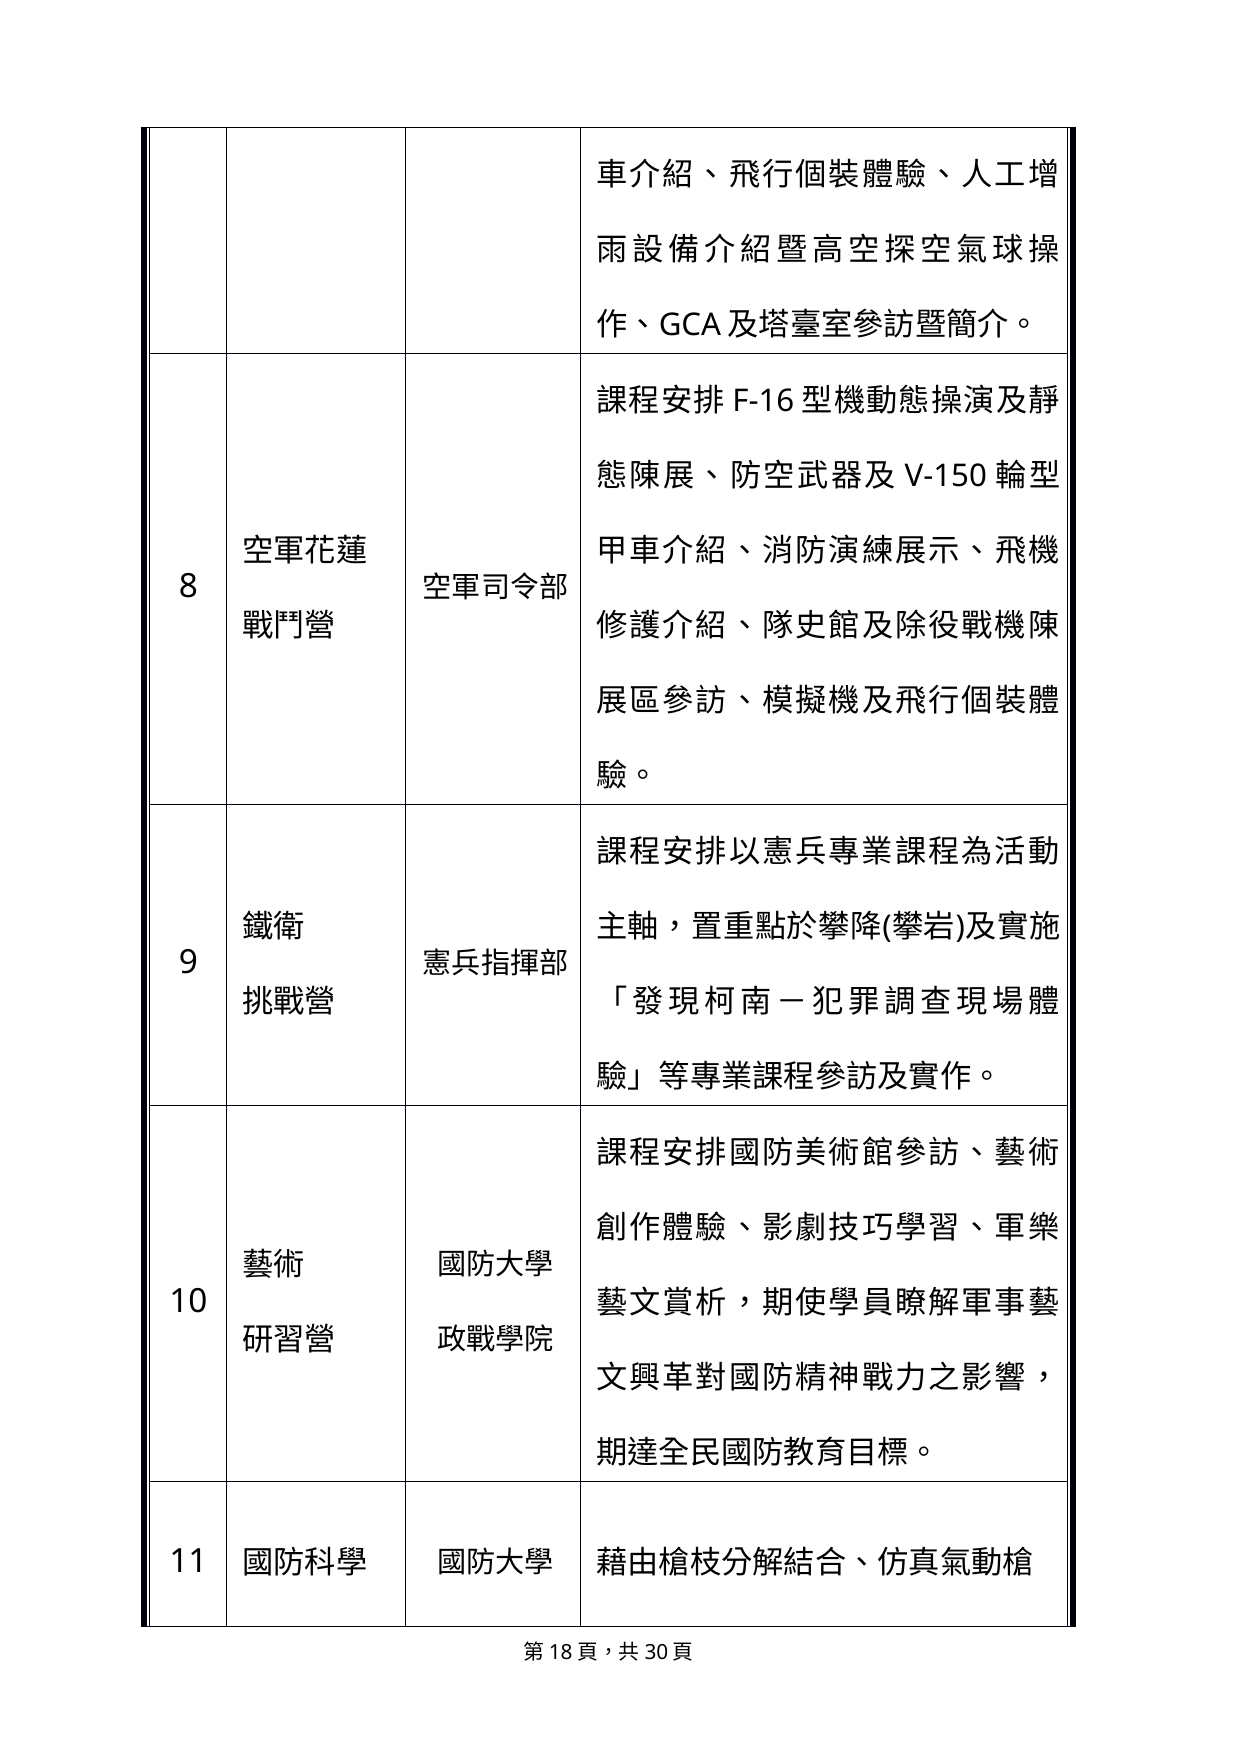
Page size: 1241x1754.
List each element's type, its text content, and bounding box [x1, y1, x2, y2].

table_cell 10 [150, 1106, 226, 1481]
table_cell [406, 128, 580, 353]
table_cell 車介紹、飛行個裝體驗、人工增雨設備介紹暨高空探空氣球操作、GCA及塔臺室參訪暨簡介。 [581, 128, 1067, 353]
table_cell 藉由槍枝分解結合、仿真氣動槍 [581, 1482, 1067, 1626]
table_cell 憲兵指揮部 [406, 805, 580, 1105]
table_cell 8 [150, 354, 226, 804]
table_cell 空軍花蓮 戰鬥營 [227, 354, 405, 804]
table_cell 9 [150, 805, 226, 1105]
table_cell 國防大學 [406, 1482, 580, 1626]
table_cell 國防科學 [227, 1482, 405, 1626]
table_cell 鐵衛 挑戰營 [227, 805, 405, 1105]
table_cell 課程安排國防美術館參訪、藝術創作體驗、影劇技巧學習、軍樂藝文賞析，期使學員瞭解軍事藝文興革對國防精神戰力之影響，期達全民國防教育目標。 [581, 1106, 1067, 1481]
table_cell [150, 128, 226, 353]
table_cell 空軍司令部 [406, 354, 580, 804]
table_cell 課程安排以憲兵專業課程為活動主軸，置重點於攀降(攀岩)及實施「發現柯南－犯罪調查現場體驗」等專業課程參訪及實作。 [581, 805, 1067, 1105]
table_cell 國防大學 政戰學院 [406, 1106, 580, 1481]
table_cell [227, 128, 405, 353]
table_cell 課程安排F-16型機動態操演及靜態陳展、防空武器及V-150輪型甲車介紹、消防演練展示、飛機修護介紹、隊史館及除役戰機陳展區參訪、模擬機及飛行個裝體驗。 [581, 354, 1067, 804]
table_cell 藝術 研習營 [227, 1106, 405, 1481]
table_cell 11 [150, 1482, 226, 1626]
